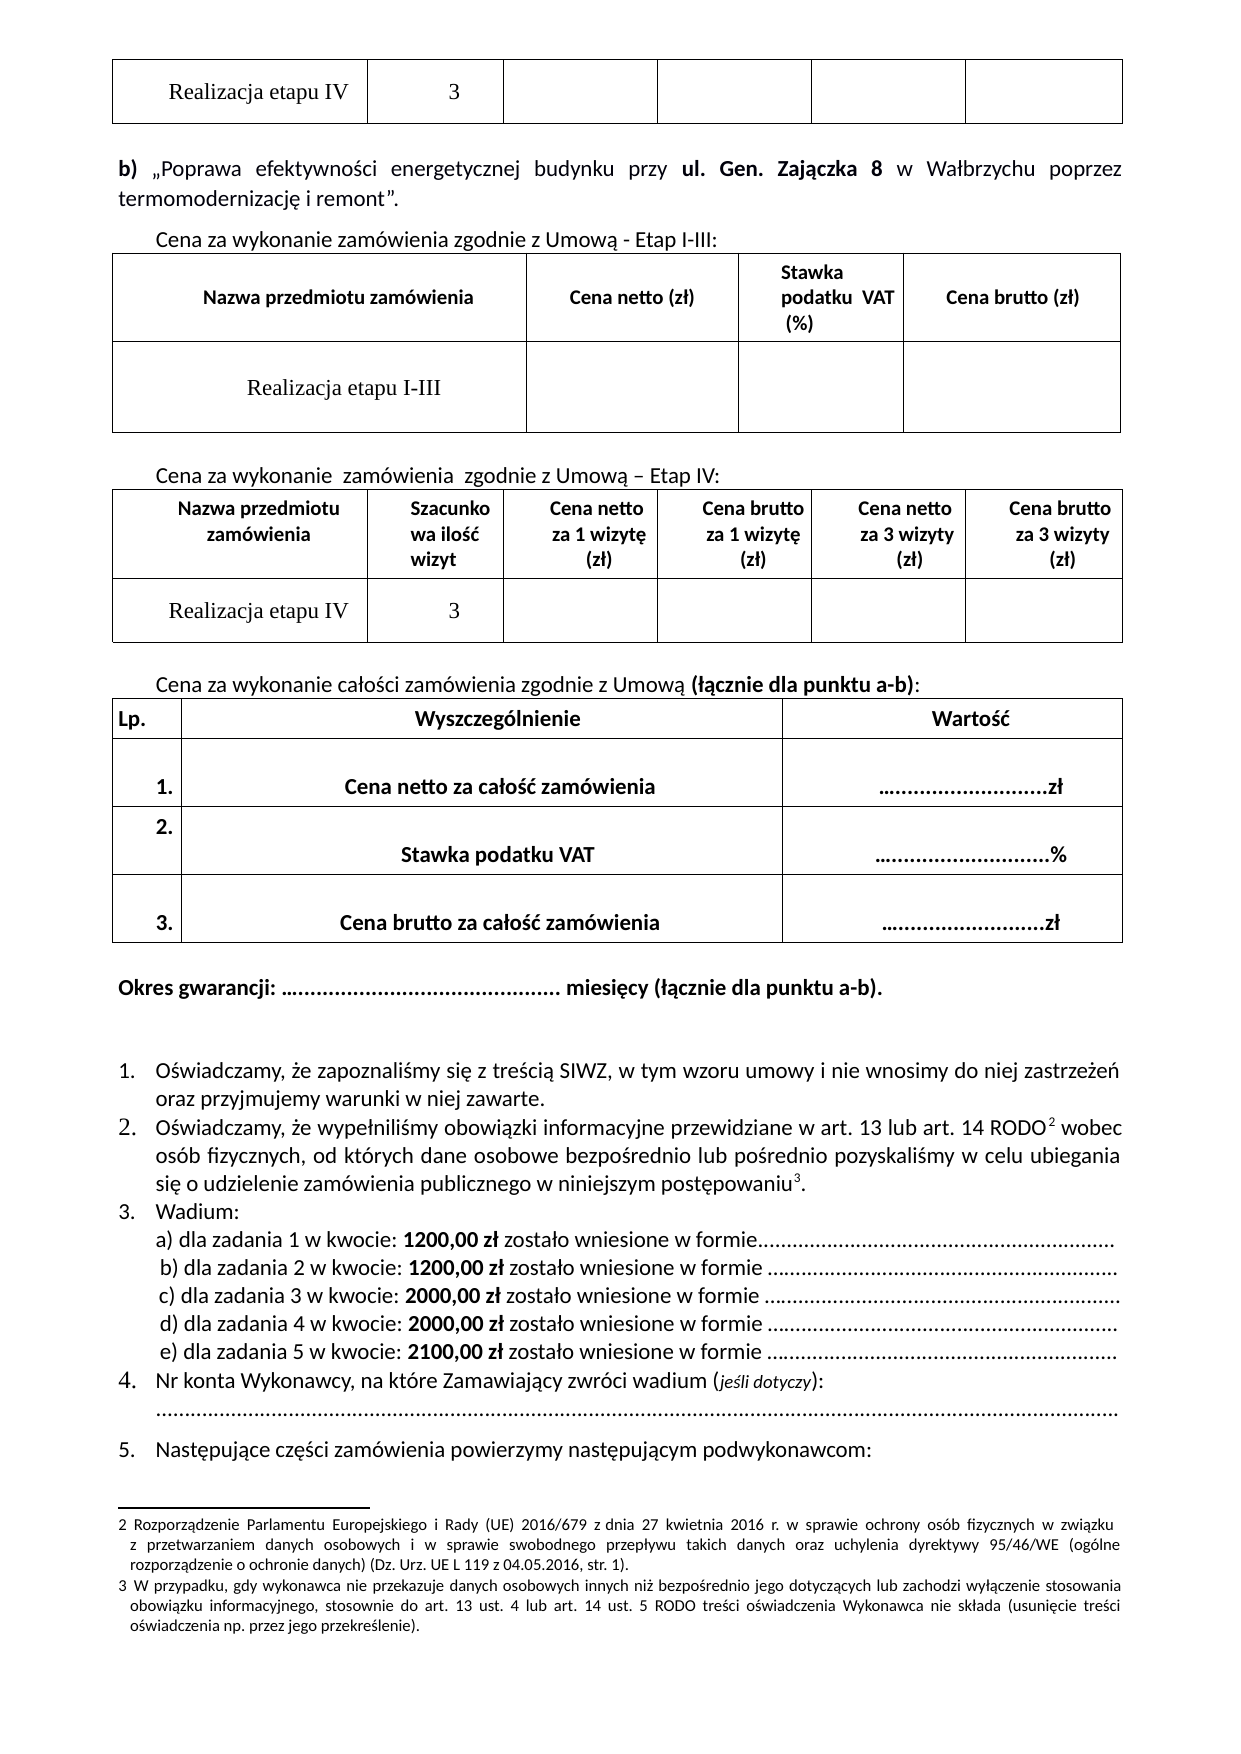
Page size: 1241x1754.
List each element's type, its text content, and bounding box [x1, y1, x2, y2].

table_header Szacunkowa ilość wizyt [368, 490, 503, 577]
table_cell Cena netto za całość zamówienia [182, 739, 782, 806]
table_cell ….........................zł [783, 739, 1122, 806]
table_header Cena brutto za 3 wizyty (zł) [966, 490, 1122, 577]
table_header Nazwa przedmiotu zamówienia [113, 254, 526, 341]
list Wadium: [118, 1197, 1122, 1225]
table_cell 2. [113, 807, 181, 874]
table_cell Stawka podatku VAT [182, 807, 782, 874]
table_cell 3 [368, 579, 503, 642]
text Okres gwarancji: …........................................... miesięcy (łącznie dla punktu a-b). [118, 972, 1122, 1002]
table_header Lp. [113, 699, 181, 738]
table_cell [504, 579, 657, 642]
table_cell Realizacja etapu IV [113, 60, 367, 123]
list d) dla zadania 4 w kwocie: 2000,00 zł zostało wniesione w formie ….......................................................... [0, 1309, 1122, 1337]
table_header Cena brutto za 1 wizytę (zł) [658, 490, 811, 577]
table_cell 3. [113, 875, 181, 942]
table_cell 1. [113, 739, 181, 806]
table_header Cena netto za 1 wizytę (zł) [504, 490, 657, 577]
table_header Nazwa przedmiotu zamówienia [113, 490, 367, 577]
list Rozporządzenie Parlamentu Europejskiego i Rady (UE) 2016/679 z dnia 27 kwietnia 2016 r. w sprawie ochrony osób fizycznych w związku z przetwarzaniem danych osobowych i w sprawie swobodnego przepływu takich danych oraz uchylenia dyrektywy 95/46/WE (ogólne rozporządzenie o ochronie danych) (Dz. Urz. UE L 119 z 04.05.2016, str. 1). [118, 1514, 1122, 1575]
table_cell [966, 579, 1122, 642]
table_header Cena netto (zł) [527, 254, 738, 341]
table_cell Cena brutto za całość zamówienia [182, 875, 782, 942]
table_cell [504, 60, 657, 123]
table_cell [739, 342, 903, 432]
table_cell [812, 60, 965, 123]
table_header Wartość [783, 699, 1122, 738]
table_cell …........................zł [783, 875, 1122, 942]
list a) dla zadania 1 w kwocie: 1200,00 zł zostało wniesione w formie.............................................................. [118, 1225, 1122, 1253]
table_header Cena netto za 3 wizyty (zł) [812, 490, 965, 577]
table_cell [658, 579, 811, 642]
list Cena za wykonanie całości zamówienia zgodnie z Umową (łącznie dla punktu a-b): [118, 670, 1122, 698]
table_cell Realizacja etapu IV [113, 579, 367, 642]
list Oświadczamy, że wypełniliśmy obowiązki informacyjne przewidziane w art. 13 lub art. 14 RODO wobec osób fizycznych, od których dane osobowe bezpośrednio lub pośrednio pozyskaliśmy w celu ubiegania się o udzielenie zamówienia publicznego w niniejszym postępowaniu. [118, 1112, 1122, 1197]
table_cell [658, 60, 811, 123]
table_header Cena brutto (zł) [904, 254, 1120, 341]
list Cena za wykonanie zamówienia zgodnie z Umową – Etap IV: [118, 461, 1122, 489]
list b) dla zadania 2 w kwocie: 1200,00 zł zostało wniesione w formie ….......................................................... [159, 1253, 1122, 1281]
list Następujące części zamówienia powierzymy następującym podwykonawcom: [118, 1435, 1122, 1463]
table_cell Realizacja etapu I-III [113, 342, 526, 432]
table_cell [812, 579, 965, 642]
list Cena za wykonanie zamówienia zgodnie z Umową - Etap I-III: [118, 225, 1122, 253]
list b) „Poprawa efektywności energetycznej budynku przy ul. Gen. Zajączka 8 w Wałbrzychu poprzez termomodernizację i remont”. [118, 153, 1122, 212]
table_header Wyszczególnienie [182, 699, 782, 738]
list Oświadczamy, że zapoznaliśmy się z treścią SIWZ, w tym wzoru umowy i nie wnosimy do niej zastrzeżeń oraz przyjmujemy warunki w niej zawarte. [118, 1056, 1122, 1112]
table_cell [527, 342, 738, 432]
list Nr konta Wykonawcy, na które Zamawiający zwróci wadium (jeśli dotyczy): [118, 1366, 1122, 1394]
table_cell …..........................% [783, 807, 1122, 874]
table_cell [966, 60, 1122, 123]
list c) dla zadania 3 w kwocie: 2000,00 zł zostało wniesione w formie …........................................................... [136, 1281, 1122, 1309]
table_cell 3 [368, 60, 503, 123]
list W przypadku, gdy wykonawca nie przekazuje danych osobowych innych niż bezpośrednio jego dotyczących lub zachodzi wyłączenie stosowania obowiązku informacyjnego, stosownie do art. 13 ust. 4 lub art. 14 ust. 5 RODO treści oświadczenia Wykonawca nie składa (usunięcie treści oświadczenia np. przez jego przekreślenie). [118, 1575, 1122, 1636]
list e) dla zadania 5 w kwocie: 2100,00 zł zostało wniesione w formie ….......................................................... [159, 1337, 1122, 1366]
table_cell [904, 342, 1120, 432]
text ....................................................................................................................................................................... [155, 1394, 1122, 1423]
table_header Stawka podatku VAT (%) [739, 254, 903, 341]
